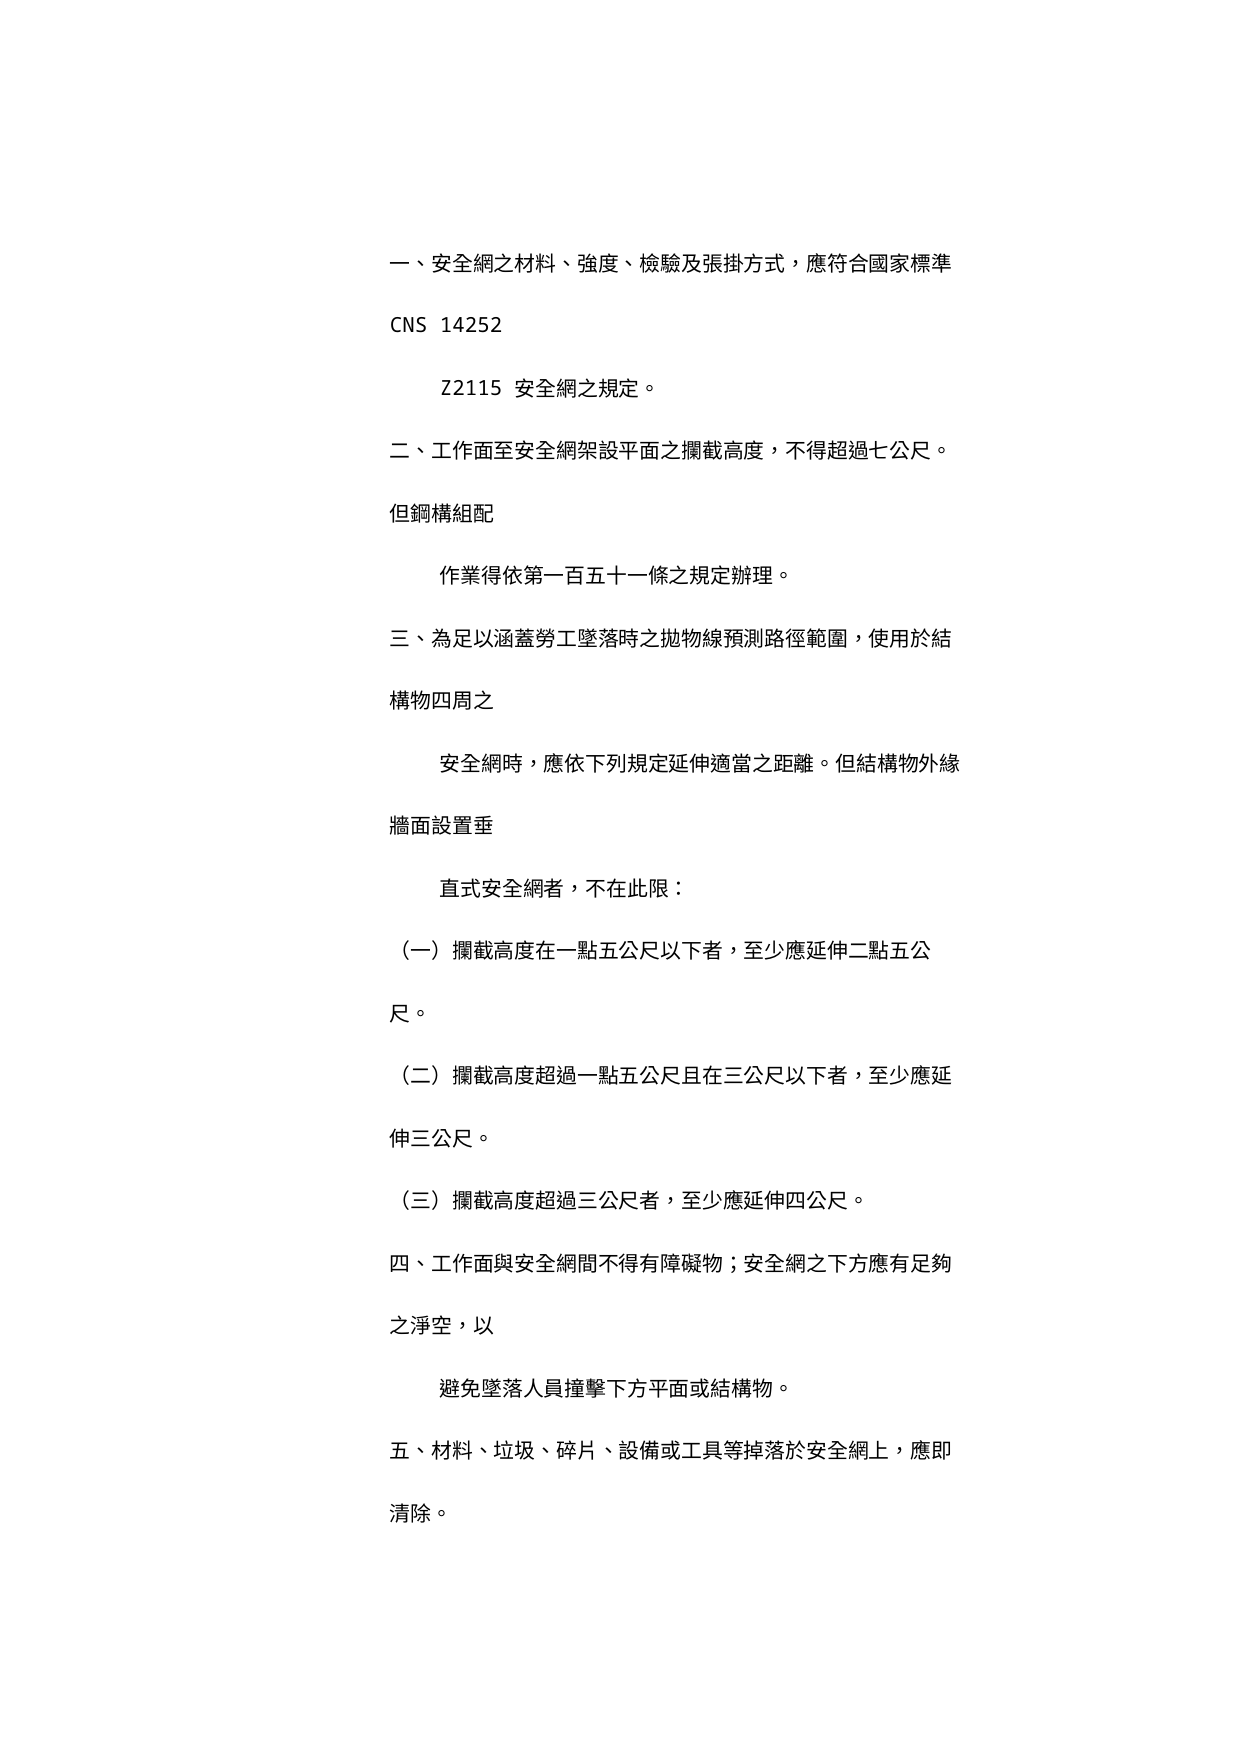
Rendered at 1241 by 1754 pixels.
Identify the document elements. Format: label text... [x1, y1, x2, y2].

table_cell 一、安全網之材料、強度、檢驗及張掛方式，應符合國家標準 CNS 14252 Z2115 安全網之規定。 二、工作面至安全網架設平面之攔截高度，不得超過七公尺。但鋼構組配 作業得依第一百五十一條之規定辦理。 三、為足以涵蓋勞工墜落時之拋物線預測路徑範圍，使用於結構物四周之 安全網時，應依下列規定延伸適當之距離。但結構物外緣牆面設置垂 直式安全網者，不在此限： （一）攔截高度在一點五公尺以下者，至少應延伸二點五公尺。 （二）攔截高度超過一點五公尺且在三公尺以下者，至少應延伸三公尺。 （三）攔截高度超過三公尺者，至少應延伸四公尺。 四、工作面與安全網間不得有障礙物；安全網之下方應有足夠之淨空，以 避免墜落人員撞擊下方平面或結構物。 五、材料、垃圾、碎片、設備或工具等掉落於安全網上，應即清除。 [386, 158, 966, 1536]
table_cell [274, 158, 386, 1536]
